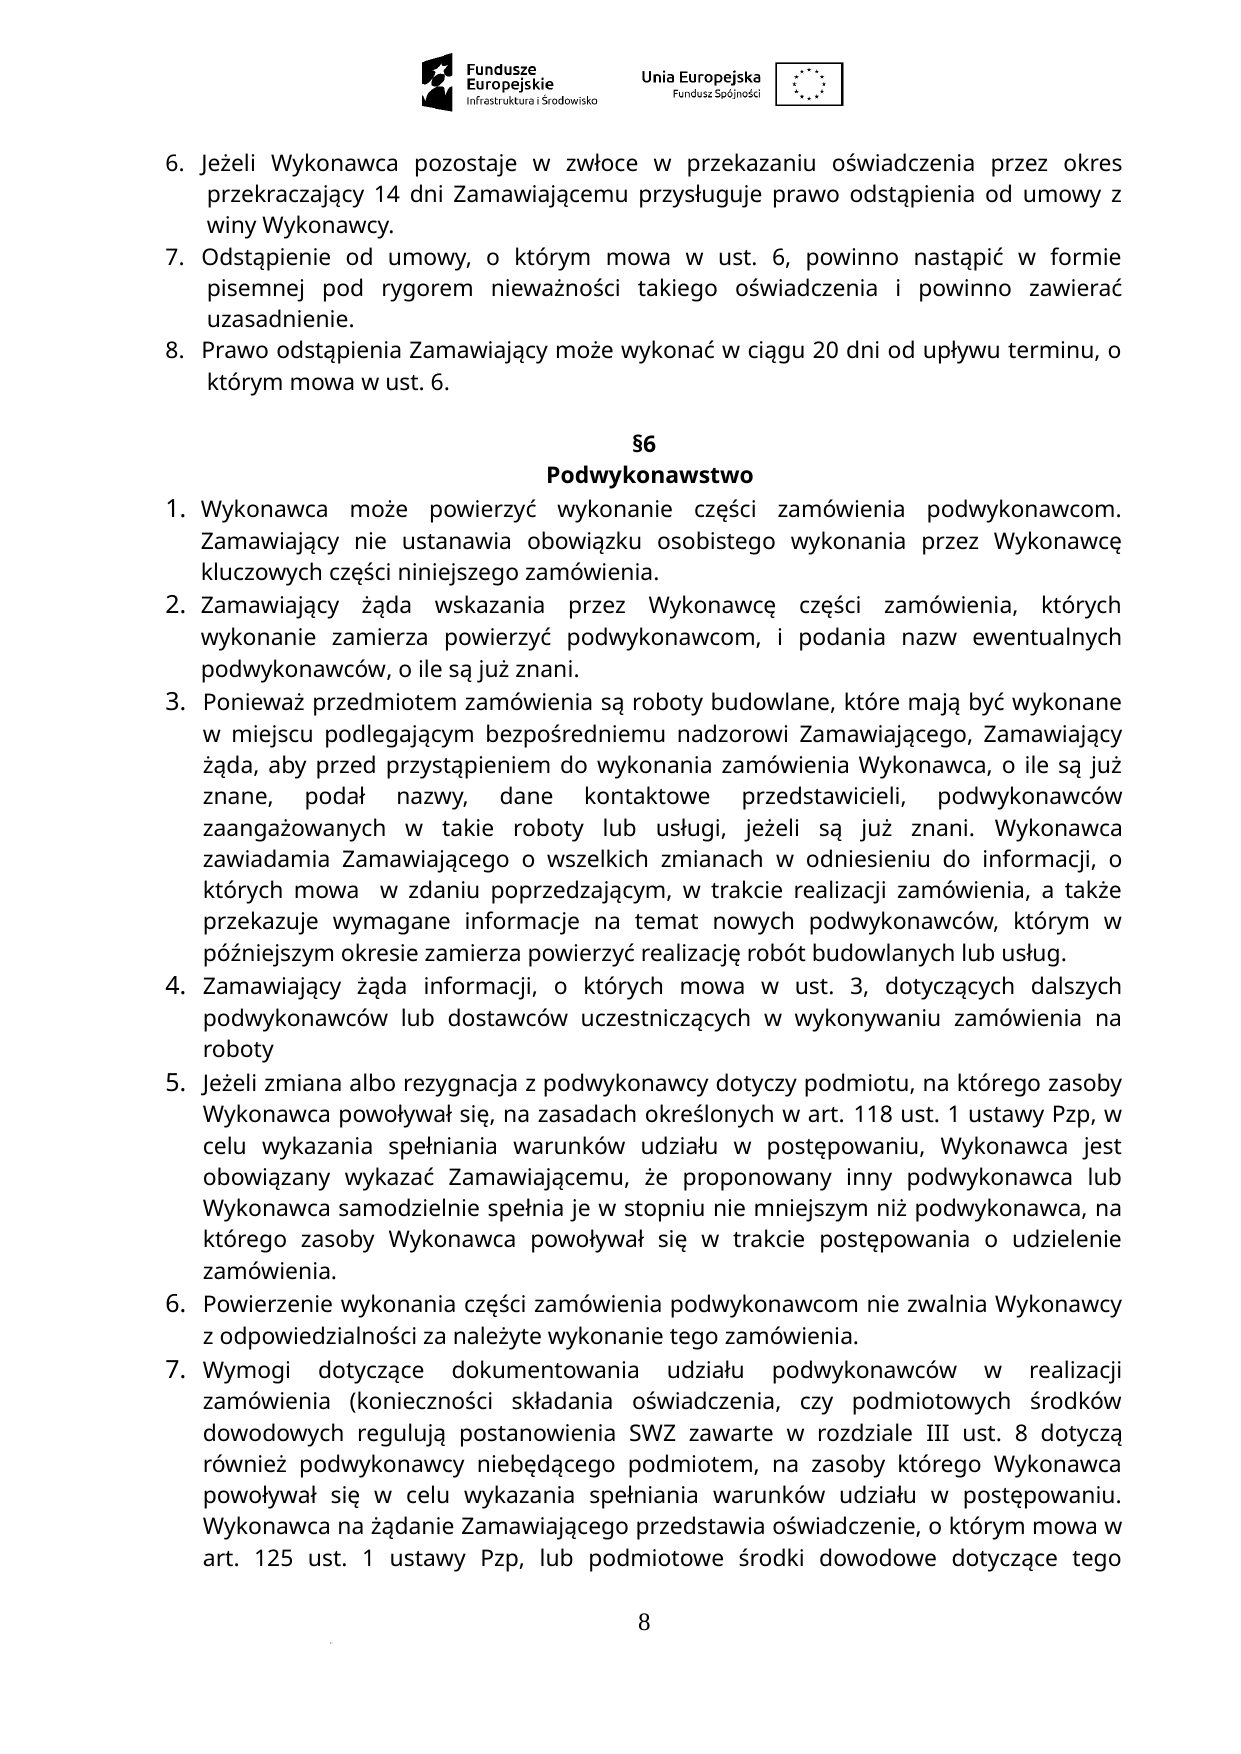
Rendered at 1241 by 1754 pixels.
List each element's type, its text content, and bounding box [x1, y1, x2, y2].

list Prawo odstąpienia Zamawiający może wykonać w ciągu 20 dni od upływu terminu, o którym mowa w ust. 6. [165, 334, 1123, 397]
list Zamawiający żąda informacji, o których mowa w ust. 3, dotyczących dalszych podwykonawców lub dostawców uczestniczących w wykonywaniu zamówienia na roboty [165, 968, 1123, 1064]
list Jeżeli zmiana albo rezygnacja z podwykonawcy dotyczy podmiotu, na którego zasoby Wykonawca powoływał się, na zasadach określonych w art. 118 ust. 1 ustawy Pzp, w celu wykazania spełniania warunków udziału w postępowaniu, Wykonawca jest obowiązany wykazać Zamawiającemu, że proponowany inny podwykonawca lub Wykonawca samodzielnie spełnia je w stopniu nie mniejszym niż podwykonawca, na którego zasoby Wykonawca powoływał się w trakcie postępowania o udzielenie zamówienia. [165, 1064, 1123, 1286]
list Odstąpienie od umowy, o którym mowa w ust. 6, powinno nastąpić w formie pisemnej pod rygorem nieważności takiego oświadczenia i powinno zawierać uzasadnienie. [165, 241, 1123, 334]
list Zamawiający żąda wskazania przez Wykonawcę części zamówienia, których wykonanie zamierza powierzyć podwykonawcom, i podania nazw ewentualnych podwykonawców, o ile są już znani. [165, 587, 1123, 684]
text Podwykonawstwo [165, 459, 1123, 491]
picture [407, 38, 858, 126]
list Jeżeli Wykonawca pozostaje w zwłoce w przekazaniu oświadczenia przez okres przekraczający 14 dni Zamawiającemu przysługuje prawo odstąpienia od umowy z winy Wykonawcy. [165, 147, 1123, 241]
list Wymogi dotyczące dokumentowania udziału podwykonawców w realizacji zamówienia (konieczności składania oświadczenia, czy podmiotowych środków dowodowych regulują postanowienia SWZ zawarte w rozdziale III ust. 8 dotyczą również podwykonawcy niebędącego podmiotem, na zasoby którego Wykonawca powoływał się w celu wykazania spełniania warunków udziału w postępowaniu. Wykonawca na żądanie Zamawiającego przedstawia oświadczenie, o którym mowa w art. 125 ust. 1 ustawy Pzp, lub podmiotowe środki dowodowe dotyczące tego [165, 1351, 1123, 1573]
list Powierzenie wykonania części zamówienia podwykonawcom nie zwalnia Wykonawcy z odpowiedzialności za należyte wykonanie tego zamówienia. [165, 1286, 1123, 1351]
list Ponieważ przedmiotem zamówienia są roboty budowlane, które mają być wykonane w miejscu podlegającym bezpośredniemu nadzorowi Zamawiającego, Zamawiający żąda, aby przed przystąpieniem do wykonania zamówienia Wykonawca, o ile są już znane, podał nazwy, dane kontaktowe przedstawicieli, podwykonawców zaangażowanych w takie roboty lub usługi, jeżeli są już znani. Wykonawca zawiadamia Zamawiającego o wszelkich zmianach w odniesieniu do informacji, o których mowa w zdaniu poprzedzającym, w trakcie realizacji zamówienia, a także przekazuje wymagane informacje na temat nowych podwykonawców, którym w późniejszym okresie zamierza powierzyć realizację robót budowlanych lub usług. [165, 684, 1123, 968]
list §6 [165, 428, 1123, 459]
list Wykonawca może powierzyć wykonanie części zamówienia podwykonawcom. Zamawiający nie ustanawia obowiązku osobistego wykonania przez Wykonawcę kluczowych części niniejszego zamówienia. [165, 491, 1123, 587]
